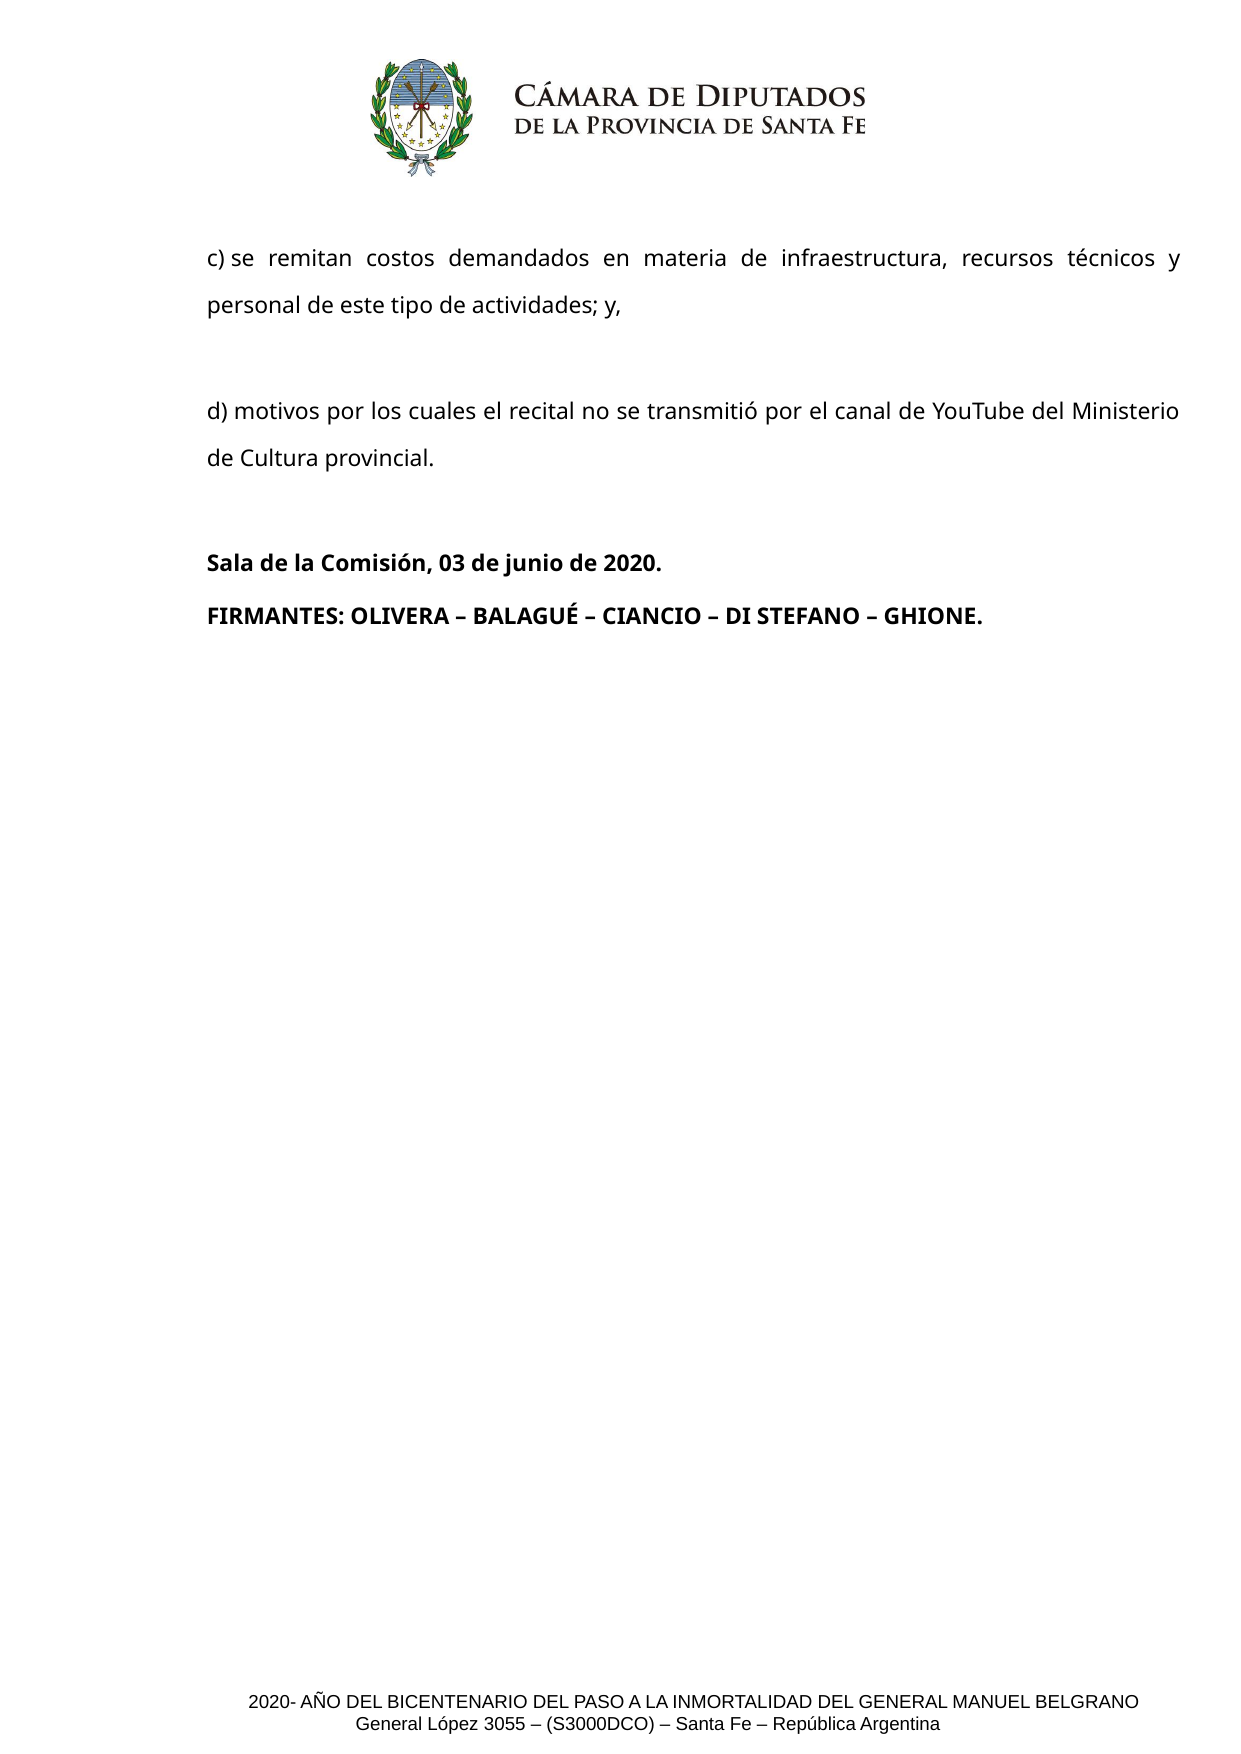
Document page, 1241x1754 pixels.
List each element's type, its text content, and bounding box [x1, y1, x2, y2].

text FIRMANTES: OLIVERA – BALAGUÉ – CIANCIO – DI STEFANO – GHIONE. [207, 600, 1181, 631]
list se remitan costos demandados en materia de infraestructura, recursos técnicos y personal de este tipo de actividades; y, [207, 242, 1181, 320]
list motivos por los cuales el recital no se transmitió por el canal de YouTube del Ministerio de Cultura provincial. [207, 395, 1181, 473]
text Sala de la Comisión, 03 de junio de 2020. [207, 547, 1181, 578]
picture [370, 59, 866, 181]
